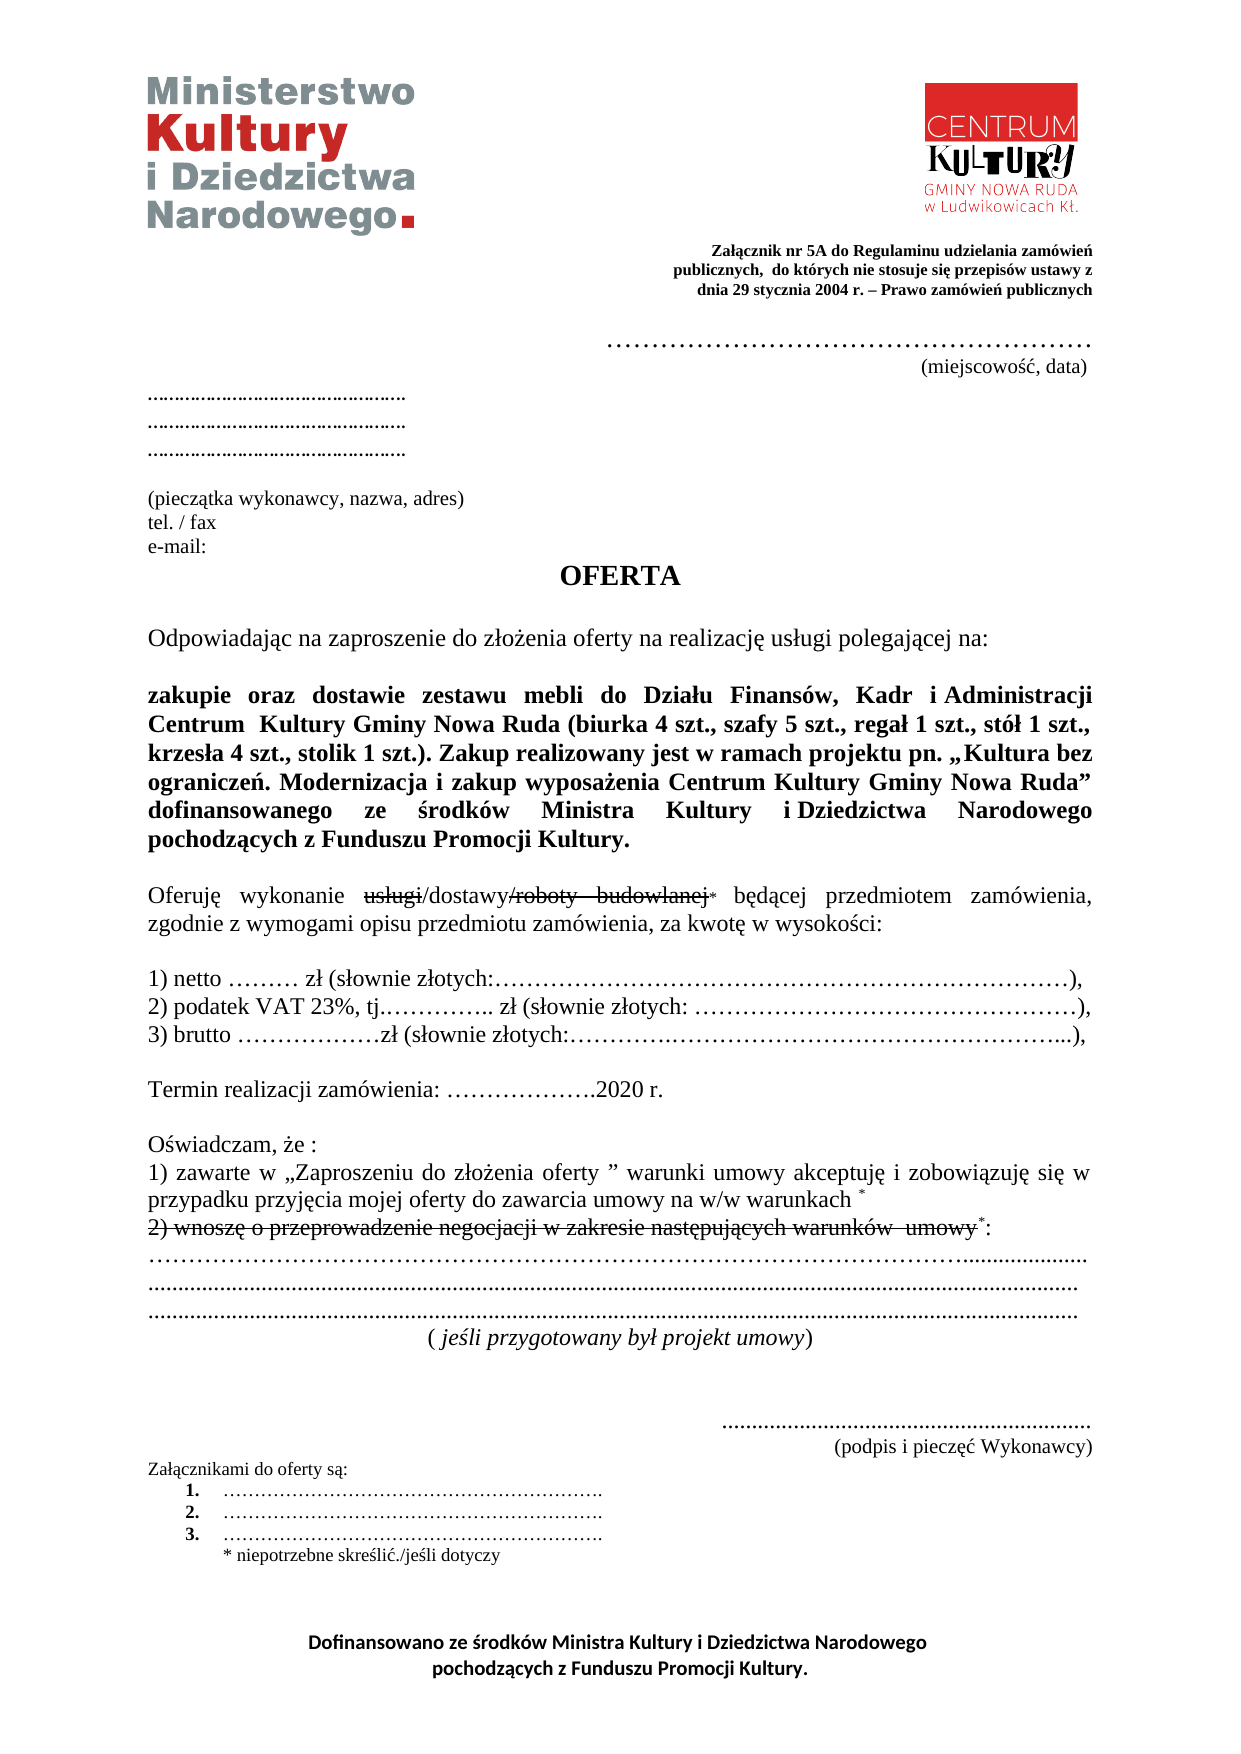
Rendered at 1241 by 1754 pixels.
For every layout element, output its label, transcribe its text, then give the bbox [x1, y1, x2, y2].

text …………………………………………. [148, 406, 1093, 434]
list ……………………………………………………. [185, 1522, 1093, 1544]
text (podpis i pieczęć Wykonawcy) [148, 1434, 1093, 1458]
text zakupie oraz dostawie zestawu mebli do Działu Finansów, Kadr i Administracji Centrum Kultury Gminy Nowa Ruda (biurka 4 szt., szafy 5 szt., regał 1 szt., stół 1 szt., krzesła 4 szt., stolik 1 szt.). Zakup realizowany jest w ramach projektu pn. „Kultura bez ograniczeń. Modernizacja i zakup wyposażenia Centrum Kultury Gminy Nowa Ruda” dofinansowanego ze środków Ministra Kultury i Dziedzictwa Narodowego pochodzących z Funduszu Promocji Kultury. [148, 680, 1093, 853]
text …………………………………………. [148, 434, 1093, 462]
text 1) netto ……… zł (słownie złotych:………………………………………………………………), [148, 964, 1093, 992]
list * niepotrzebne skreślić./jeśli dotyczy [185, 1544, 1093, 1566]
text (miejscowość, data) [148, 354, 1093, 378]
text Termin realizacji zamówienia: ……………….2020 r. [148, 1075, 1093, 1102]
text (pieczątka wykonawcy, nazwa, adres) [148, 486, 1093, 510]
text ............................................................................................................................................................ [148, 1268, 1093, 1296]
text Oświadczam, że : [148, 1130, 1093, 1158]
text ( jeśli przygotowany był projekt umowy) [148, 1323, 1093, 1351]
text Załącznik nr 5A do Regulaminu udzielania zamówień publicznych, do których nie stosuje się przepisów ustawy z dnia 29 stycznia 2004 r. – Prawo zamówień publicznych [650, 241, 1093, 298]
text …………………………………………. [148, 378, 1093, 406]
text ............................................................................................................................................................ [148, 1296, 1093, 1323]
picture [147, 76, 415, 236]
text …………………………………………………………………………………………..................... [148, 1240, 1093, 1268]
text 3) brutto ………………zł (słownie złotych:………….…………………………………………...), [148, 1019, 1093, 1047]
text 2) wnoszę o przeprowadzenie negocjacji w zakresie następujących warunków umowy*: [148, 1213, 1093, 1240]
text Załącznikami do oferty są: [148, 1458, 1093, 1479]
text ……………………………………………… [148, 323, 1093, 354]
list ……………………………………………………. [185, 1501, 1093, 1522]
text OFERTA [148, 558, 1093, 592]
text tel. / fax [148, 510, 1093, 534]
text 2) podatek VAT 23%, tj.………….. zł (słownie złotych: …………………………………………), [148, 992, 1093, 1019]
text 1) zawarte w „Zaproszeniu do złożenia oferty ” warunki umowy akceptuję i zobowiązuję się w przypadku przyjęcia mojej oferty do zawarcia umowy na w/w warunkach * [148, 1158, 1093, 1213]
list ……………………………………………………. [185, 1479, 1093, 1501]
text .............................................................. [148, 1406, 1093, 1434]
text e-mail: [148, 534, 1093, 558]
text Oferuję wykonanie usługi/dostawy/roboty budowlanej* będącej przedmiotem zamówienia, zgodnie z wymogami opisu przedmiotu zamówienia, za kwotę w wysokości: [148, 882, 1093, 937]
text Odpowiadając na zaproszenie do złożenia oferty na realizację usługi polegającej na: [148, 623, 1093, 652]
picture [925, 83, 1078, 212]
